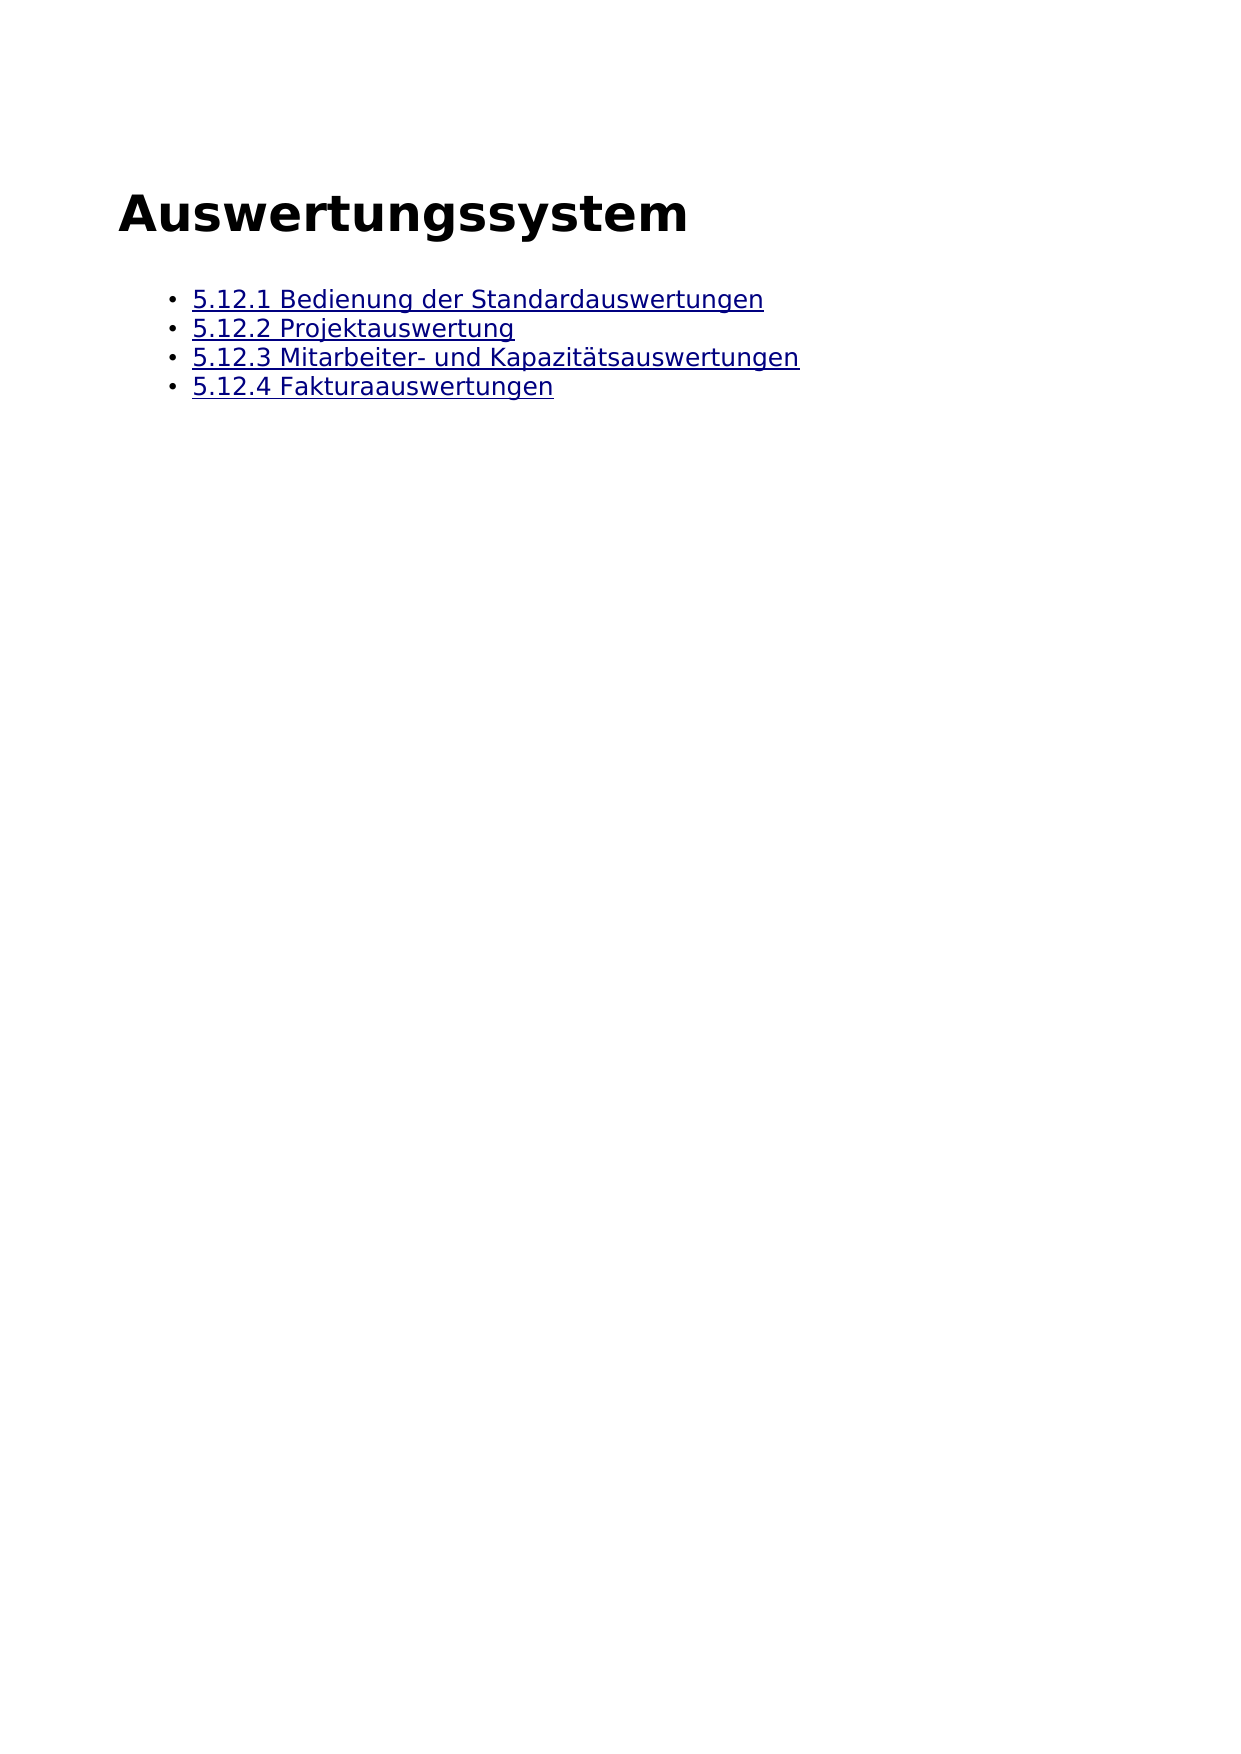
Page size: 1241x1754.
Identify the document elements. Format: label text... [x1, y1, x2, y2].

list 5.12.2 Projektauswertung [177, 314, 1122, 343]
list 5.12.4 Fakturaauswertungen [177, 372, 1122, 402]
list 5.12.3 Mitarbeiter- und Kapazitätsauswertungen [177, 343, 1122, 372]
list 5.12.1 Bedienung der Standardauswertungen [177, 285, 1122, 314]
subtitle Auswertungssystem [118, 185, 1122, 243]
